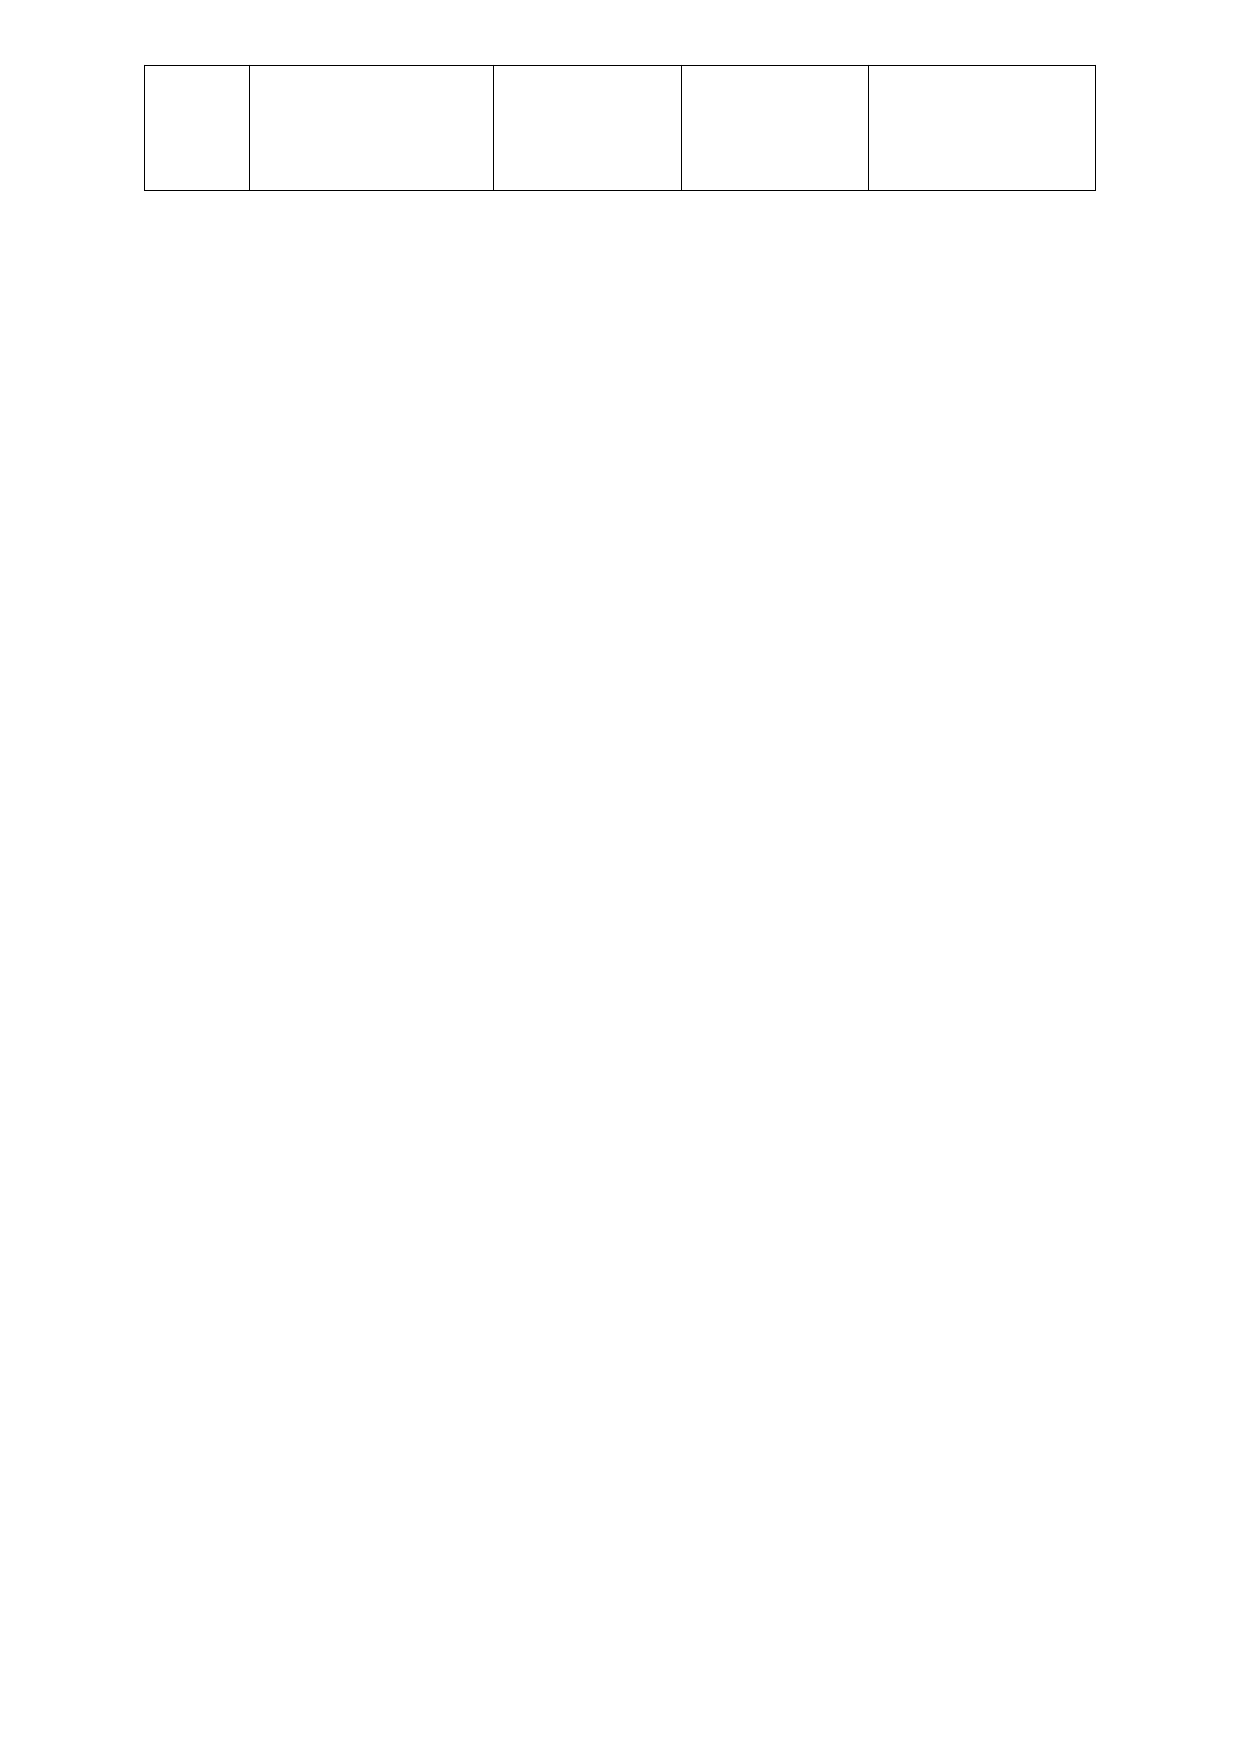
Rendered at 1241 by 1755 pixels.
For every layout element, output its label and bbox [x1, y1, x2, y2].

table_cell [682, 66, 868, 189]
table_cell [494, 66, 681, 189]
table_cell [869, 66, 1095, 189]
table_cell [250, 66, 493, 189]
table_cell [145, 66, 249, 189]
